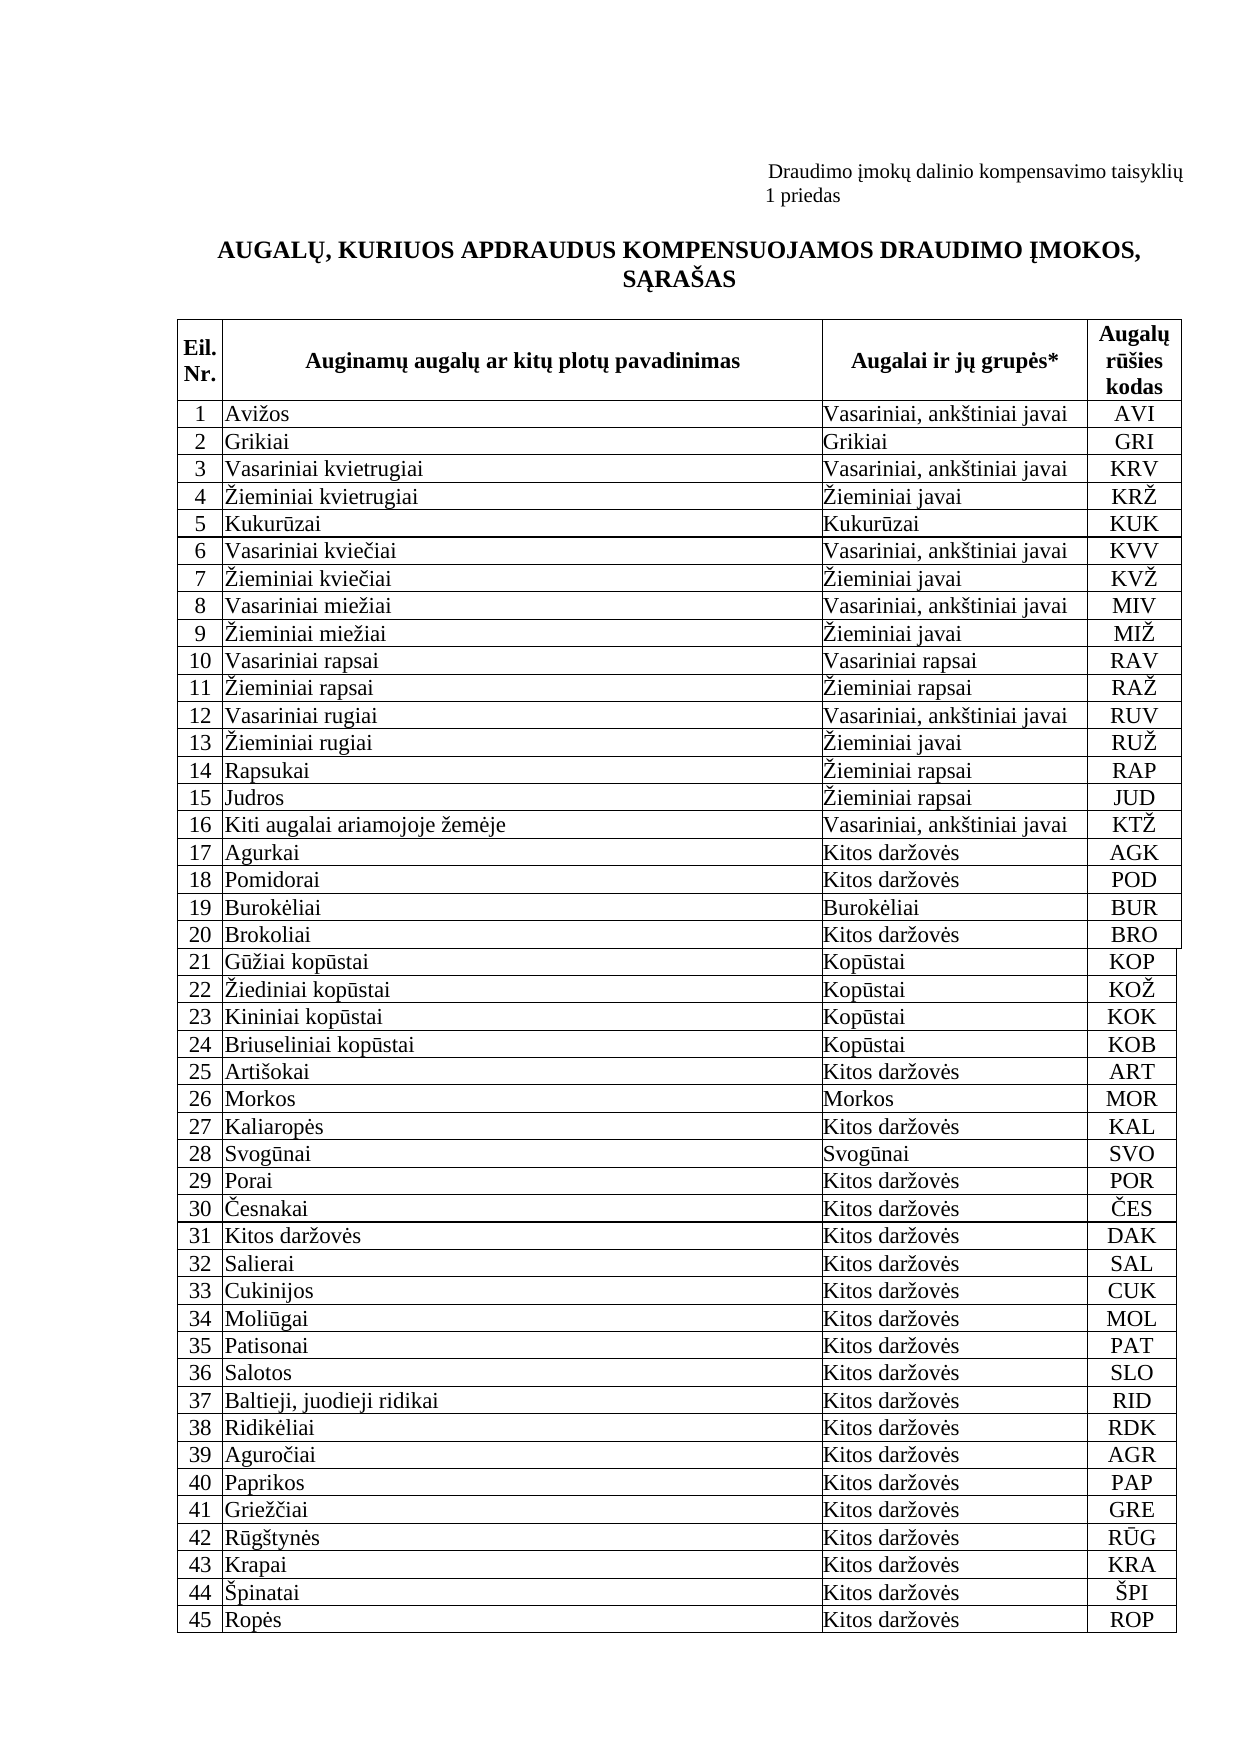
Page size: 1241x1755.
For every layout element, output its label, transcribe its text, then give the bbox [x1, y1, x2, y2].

text AUGALŲ, KURIUOS APDRAUDUS KOMPENSUOJAMOS DRAUDIMO ĮMOKOS, SĄRAŠAS [177, 236, 1181, 293]
table_cell 33 [178, 1277, 222, 1303]
table_cell GRE [1088, 1496, 1176, 1523]
table_cell Špinatai [223, 1579, 822, 1605]
table_cell 28 [178, 1140, 222, 1167]
table_cell Kitos daržovės [823, 1442, 1087, 1468]
table_cell 41 [178, 1496, 222, 1523]
table_cell Kitos daržovės [823, 1058, 1087, 1084]
table_cell Griežčiai [223, 1496, 822, 1523]
table_cell Kitos daržovės [823, 866, 1087, 893]
table_cell Kitos daržovės [823, 1113, 1087, 1139]
table_cell Ridikėliai [223, 1414, 822, 1441]
table_cell [1177, 1249, 1181, 1276]
table_cell Cukinijos [223, 1277, 822, 1303]
table_cell Vasariniai, ankštiniai javai [823, 811, 1087, 838]
table_cell Žieminiai javai [823, 729, 1087, 756]
table_cell MIV [1088, 592, 1181, 619]
table_cell [1177, 1441, 1181, 1468]
table_cell Moliūgai [223, 1305, 822, 1331]
table_cell KVV [1088, 538, 1181, 564]
table_cell POD [1088, 866, 1181, 893]
table_cell 19 [178, 894, 222, 920]
table_cell 38 [178, 1414, 222, 1441]
table_cell Vasariniai rugiai [223, 702, 822, 728]
table_cell Pomidorai [223, 866, 822, 893]
table_cell 18 [178, 866, 222, 893]
table_cell Morkos [223, 1085, 822, 1112]
table_cell [1177, 1030, 1181, 1057]
table_cell Baltieji, juodieji ridikai [223, 1387, 822, 1413]
table_cell KOP [1088, 949, 1176, 975]
table_cell CUK [1088, 1277, 1176, 1303]
table_cell Paprikos [223, 1469, 822, 1495]
table_cell Kitos daržovės [823, 1496, 1087, 1523]
table_cell 43 [178, 1551, 222, 1577]
table_cell Kitos daržovės [823, 1579, 1087, 1605]
table_cell Žieminiai rapsai [823, 675, 1087, 701]
table_cell SLO [1088, 1359, 1176, 1386]
table_cell 17 [178, 839, 222, 865]
table_cell Žiediniai kopūstai [223, 976, 822, 1002]
table_cell 10 [178, 647, 222, 673]
table_cell KOB [1088, 1031, 1176, 1057]
table_cell POR [1088, 1168, 1176, 1194]
table_cell 30 [178, 1195, 222, 1221]
table_cell MOL [1088, 1305, 1176, 1331]
table_cell [1177, 1605, 1181, 1632]
table_cell KVŽ [1088, 565, 1181, 591]
table_cell PAT [1088, 1332, 1176, 1358]
table_cell Gūžiai kopūstai [223, 949, 822, 975]
table_cell RUV [1088, 702, 1181, 728]
table_cell AGR [1088, 1442, 1176, 1468]
table_cell RAV [1088, 647, 1181, 673]
table_cell 5 [178, 510, 222, 536]
table_cell Kitos daržovės [823, 1168, 1087, 1194]
table_cell ROP [1088, 1606, 1176, 1632]
table_cell 15 [178, 784, 222, 810]
table_cell Grikiai [823, 428, 1087, 454]
table_cell 31 [178, 1223, 222, 1249]
table_header Augalų rūšies kodas [1088, 320, 1181, 399]
table_cell [1177, 1386, 1181, 1413]
table_cell 40 [178, 1469, 222, 1495]
table_cell 37 [178, 1387, 222, 1413]
table_cell [1177, 1057, 1181, 1084]
table_cell Artišokai [223, 1058, 822, 1084]
table_cell 21 [178, 949, 222, 975]
table_cell Kitos daržovės [823, 1305, 1087, 1331]
table_cell [1177, 1358, 1181, 1386]
table_cell Aguročiai [223, 1442, 822, 1468]
table_cell [1177, 1331, 1181, 1358]
table_cell 39 [178, 1442, 222, 1468]
table_cell AGK [1088, 839, 1181, 865]
table_cell Kopūstai [823, 1003, 1087, 1029]
table_cell BUR [1088, 894, 1181, 920]
table_cell 8 [178, 592, 222, 619]
table_cell JUD [1088, 784, 1181, 810]
table_cell Kitos daržovės [823, 1332, 1087, 1358]
table_cell RUŽ [1088, 729, 1181, 756]
table_cell Kukurūzai [823, 510, 1087, 536]
table_cell Vasariniai rapsai [823, 647, 1087, 673]
table_cell Kitos daržovės [823, 1524, 1087, 1550]
table_cell 44 [178, 1579, 222, 1605]
table_cell [1177, 1167, 1181, 1194]
table_cell ČES [1088, 1195, 1176, 1221]
table_header Auginamų augalų ar kitų plotų pavadinimas [223, 320, 822, 399]
table_cell Vasariniai rapsai [223, 647, 822, 673]
table_cell Kitos daržovės [823, 1195, 1087, 1221]
table_cell Vasariniai, ankštiniai javai [823, 401, 1087, 427]
table_cell 12 [178, 702, 222, 728]
table_cell PAP [1088, 1469, 1176, 1495]
table_cell [1177, 1495, 1181, 1523]
table_cell Žieminiai kvietrugiai [223, 483, 822, 509]
table_cell KOŽ [1088, 976, 1176, 1002]
table_cell ŠPI [1088, 1579, 1176, 1605]
table_cell 3 [178, 455, 222, 482]
table_cell 22 [178, 976, 222, 1002]
table_cell Žieminiai rapsai [823, 757, 1087, 783]
table_cell [1177, 1578, 1181, 1605]
table_cell MOR [1088, 1085, 1176, 1112]
table_cell Kiti augalai ariamojoje žemėje [223, 811, 822, 838]
table_cell Kitos daržovės [823, 1551, 1087, 1577]
table_cell KUK [1088, 510, 1181, 536]
table_cell AVI [1088, 401, 1181, 427]
table_cell 35 [178, 1332, 222, 1358]
table_cell 42 [178, 1524, 222, 1550]
table_cell Kukurūzai [223, 510, 822, 536]
table_cell Kopūstai [823, 949, 1087, 975]
table_cell RAŽ [1088, 675, 1181, 701]
table_cell [1177, 1194, 1181, 1221]
table_cell Kitos daržovės [223, 1223, 822, 1249]
table_cell Avižos [223, 401, 822, 427]
table_cell Svogūnai [223, 1140, 822, 1167]
table_cell Žieminiai rapsai [223, 675, 822, 701]
table_cell Burokėliai [823, 894, 1087, 920]
table_cell RDK [1088, 1414, 1176, 1441]
table_cell GRI [1088, 428, 1181, 454]
table_cell 14 [178, 757, 222, 783]
table_cell KOK [1088, 1003, 1176, 1029]
table_cell KRV [1088, 455, 1181, 482]
table_cell Salierai [223, 1250, 822, 1276]
table_cell KRA [1088, 1551, 1176, 1577]
table_cell SVO [1088, 1140, 1176, 1167]
table_cell Vasariniai, ankštiniai javai [823, 702, 1087, 728]
table_cell 45 [178, 1606, 222, 1632]
table_cell Žieminiai miežiai [223, 620, 822, 646]
table_cell RID [1088, 1387, 1176, 1413]
table_cell ART [1088, 1058, 1176, 1084]
table_cell 23 [178, 1003, 222, 1029]
table_cell [1177, 1002, 1181, 1029]
table_cell Vasariniai miežiai [223, 592, 822, 619]
table_cell Rūgštynės [223, 1524, 822, 1550]
table_cell SAL [1088, 1250, 1176, 1276]
table_cell [1177, 1523, 1181, 1550]
table_cell 7 [178, 565, 222, 591]
table_cell Rapsukai [223, 757, 822, 783]
table_cell 34 [178, 1305, 222, 1331]
table_cell 27 [178, 1113, 222, 1139]
table_cell Kitos daržovės [823, 1606, 1087, 1632]
table_cell Grikiai [223, 428, 822, 454]
table_cell Kitos daržovės [823, 1387, 1087, 1413]
table_cell 25 [178, 1058, 222, 1084]
table_cell 24 [178, 1031, 222, 1057]
table_cell Morkos [823, 1085, 1087, 1112]
table_header Augalai ir jų grupės* [823, 320, 1087, 399]
table_cell 11 [178, 675, 222, 701]
table_cell MIŽ [1088, 620, 1181, 646]
table_cell Kaliaropės [223, 1113, 822, 1139]
table_cell 36 [178, 1359, 222, 1386]
table_cell Kininiai kopūstai [223, 1003, 822, 1029]
table_cell Žieminiai rapsai [823, 784, 1087, 810]
table_cell Briuseliniai kopūstai [223, 1031, 822, 1057]
table_cell [1177, 1139, 1181, 1167]
table_cell [1177, 1112, 1181, 1139]
table_cell 32 [178, 1250, 222, 1276]
table_cell 26 [178, 1085, 222, 1112]
table_cell Judros [223, 784, 822, 810]
table_cell [1177, 1276, 1181, 1303]
table_cell Kitos daržovės [823, 1223, 1087, 1249]
table_cell [1177, 1221, 1181, 1249]
table_cell Burokėliai [223, 894, 822, 920]
table_cell Agurkai [223, 839, 822, 865]
table_cell KTŽ [1088, 811, 1181, 838]
table_cell Krapai [223, 1551, 822, 1577]
table_cell Žieminiai rugiai [223, 729, 822, 756]
table_cell Kitos daržovės [823, 1414, 1087, 1441]
table_cell 16 [178, 811, 222, 838]
table_cell Brokoliai [223, 921, 822, 947]
table_cell Kitos daržovės [823, 1250, 1087, 1276]
table_cell 2 [178, 428, 222, 454]
table_cell Vasariniai, ankštiniai javai [823, 455, 1087, 482]
table_cell [1177, 949, 1181, 975]
table_cell 1 [178, 401, 222, 427]
table_cell Patisonai [223, 1332, 822, 1358]
table_cell Žieminiai javai [823, 620, 1087, 646]
table_cell [1177, 1413, 1181, 1441]
table_cell DAK [1088, 1223, 1176, 1249]
table_cell Svogūnai [823, 1140, 1087, 1167]
table_cell 29 [178, 1168, 222, 1194]
table_cell 20 [178, 921, 222, 947]
table_cell Ropės [223, 1606, 822, 1632]
text Draudimo įmokų dalinio kompensavimo taisyklių [768, 159, 1206, 183]
table_cell 9 [178, 620, 222, 646]
table_cell Kitos daržovės [823, 1469, 1087, 1495]
text 1 priedas [765, 183, 1206, 207]
table_cell [1177, 1550, 1181, 1577]
table_cell Porai [223, 1168, 822, 1194]
table_cell Salotos [223, 1359, 822, 1386]
table_cell 13 [178, 729, 222, 756]
table_cell Vasariniai, ankštiniai javai [823, 592, 1087, 619]
table_cell Kopūstai [823, 1031, 1087, 1057]
table_cell Kitos daržovės [823, 839, 1087, 865]
table_cell Vasariniai kvietrugiai [223, 455, 822, 482]
table_cell [1177, 1304, 1181, 1331]
table_cell Žieminiai javai [823, 565, 1087, 591]
table_cell BRO [1088, 921, 1181, 947]
table_cell KAL [1088, 1113, 1176, 1139]
table_cell Vasariniai kviečiai [223, 538, 822, 564]
table_cell [1177, 1468, 1181, 1495]
table_cell RAP [1088, 757, 1181, 783]
table_cell Kitos daržovės [823, 921, 1087, 947]
table_cell RŪG [1088, 1524, 1176, 1550]
table_cell Žieminiai javai [823, 483, 1087, 509]
table_cell KRŽ [1088, 483, 1181, 509]
table_cell Kopūstai [823, 976, 1087, 1002]
table_cell [1177, 1084, 1181, 1112]
table_cell Česnakai [223, 1195, 822, 1221]
table_cell Kitos daržovės [823, 1359, 1087, 1386]
table_cell Vasariniai, ankštiniai javai [823, 538, 1087, 564]
table_cell Kitos daržovės [823, 1277, 1087, 1303]
table_cell Žieminiai kviečiai [223, 565, 822, 591]
table_cell 4 [178, 483, 222, 509]
table_header Eil. Nr. [178, 320, 222, 399]
table_cell 6 [178, 538, 222, 564]
table_cell [1177, 975, 1181, 1002]
